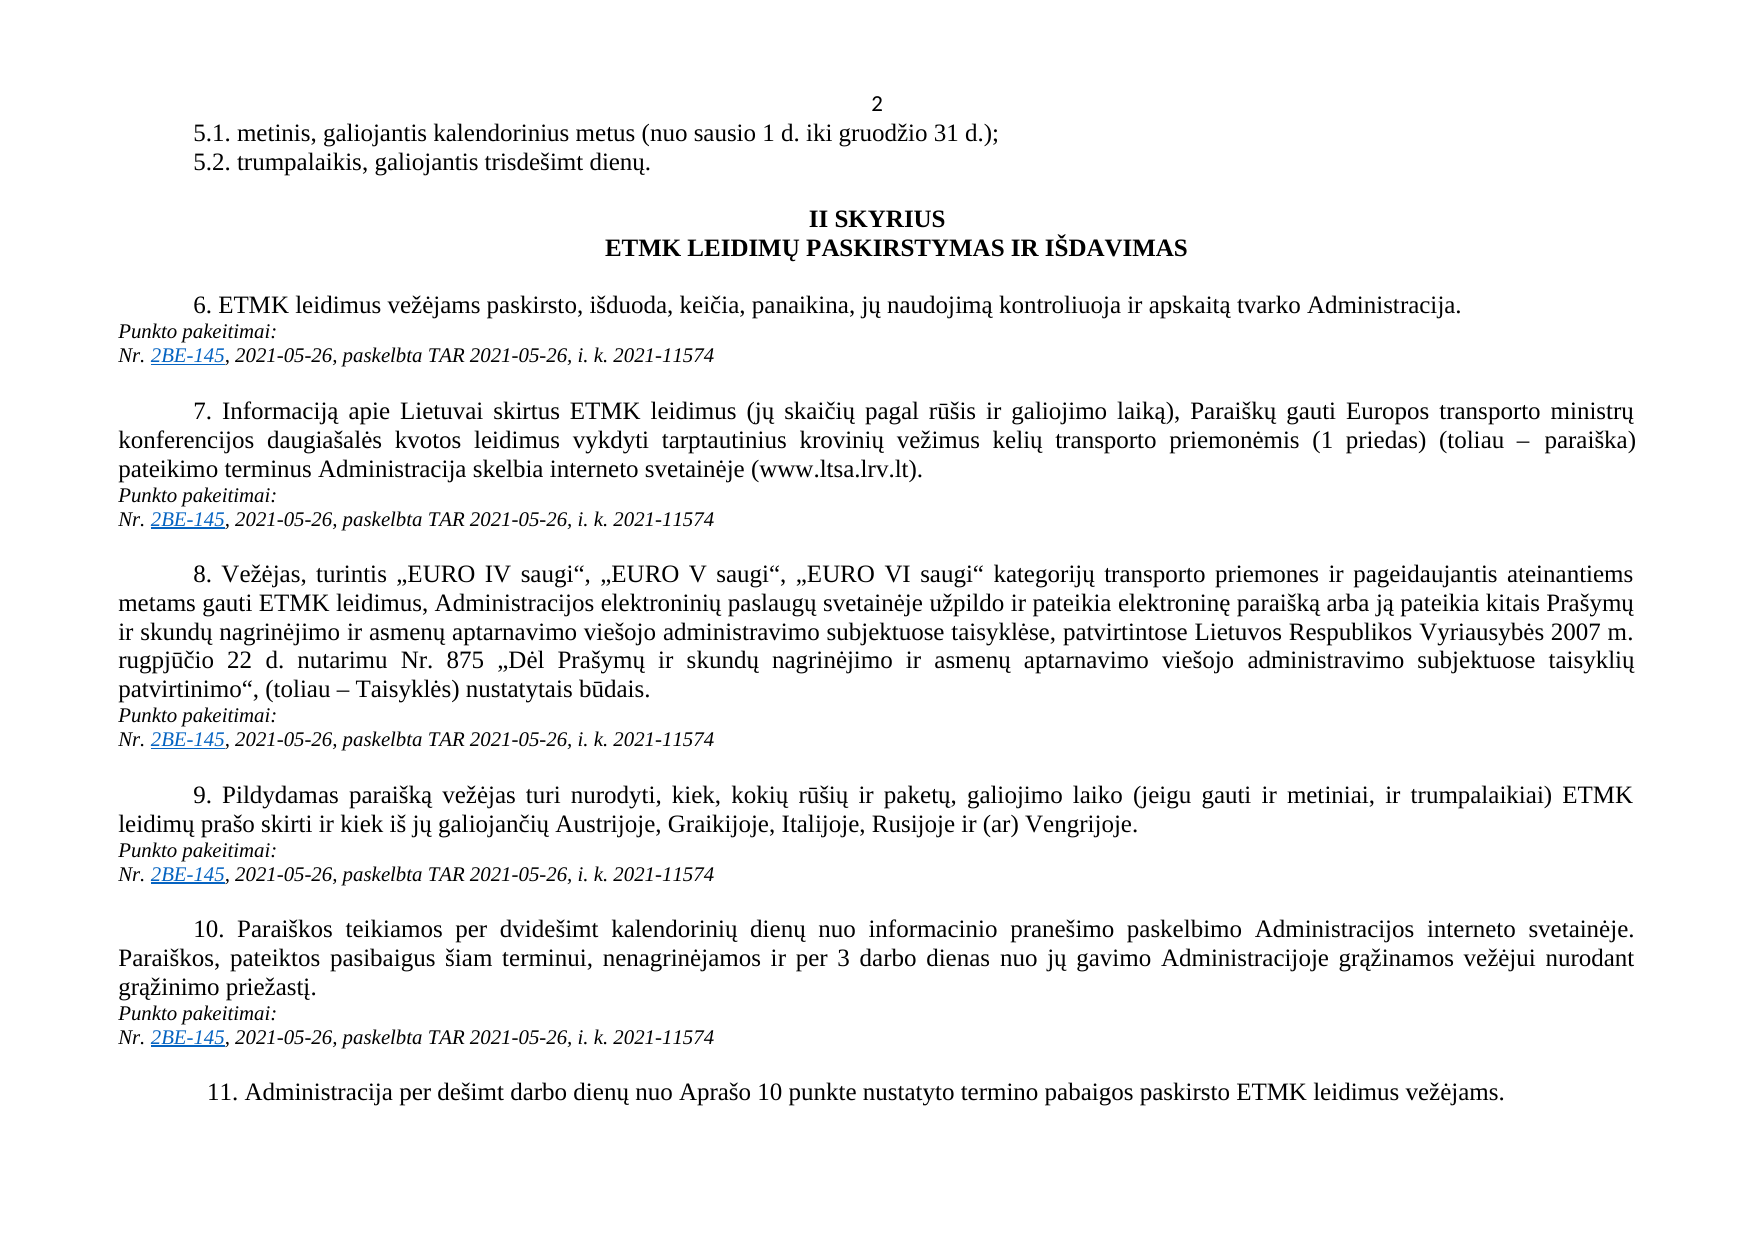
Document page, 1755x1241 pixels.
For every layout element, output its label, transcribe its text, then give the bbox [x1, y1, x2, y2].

text 11. Administracija per dešimt darbo dienų nuo Aprašo 10 punkte nustatyto termino pabaigos paskirsto ETMK leidimus vežėjams. [118, 1077, 1636, 1106]
text Nr. 2BE-145, 2021-05-26, paskelbta TAR 2021-05-26, i. k. 2021-11574 [118, 862, 1636, 886]
text Nr. 2BE-145, 2021-05-26, paskelbta TAR 2021-05-26, i. k. 2021-11574 [118, 507, 1636, 531]
text Nr. 2BE-145, 2021-05-26, paskelbta TAR 2021-05-26, i. k. 2021-11574 [118, 1025, 1636, 1049]
text 7. Informaciją apie Lietuvai skirtus ETMK leidimus (jų skaičių pagal rūšis ir galiojimo laiką), Paraiškų gauti Europos transporto ministrų konferencijos daugiašalės kvotos leidimus vykdyti tarptautinius krovinių vežimus kelių transporto priemonėmis (1 priedas) (toliau – paraiška) pateikimo terminus Administracija skelbia interneto svetainėje (www.ltsa.lrv.lt). [118, 396, 1636, 482]
text Punkto pakeitimai: [118, 482, 1636, 507]
text Punkto pakeitimai: [118, 1001, 1636, 1025]
text Punkto pakeitimai: [118, 837, 1636, 862]
text ETMK LEIDIMŲ paskirstymas ir IŠDAVIMAS [118, 233, 1636, 262]
text 6. ETMK leidimus vežėjams paskirsto, išduoda, keičia, panaikina, jų naudojimą kontroliuoja ir apskaitą tvarko Administracija. [118, 291, 1636, 319]
text 5.1. metinis, galiojantis kalendorinius metus (nuo sausio 1 d. iki gruodžio 31 d.); [118, 118, 1636, 147]
text Punkto pakeitimai: [118, 703, 1636, 727]
text II SKYRIUS [118, 204, 1636, 233]
text Nr. 2BE-145, 2021-05-26, paskelbta TAR 2021-05-26, i. k. 2021-11574 [118, 727, 1636, 751]
text 9. Pildydamas paraišką vežėjas turi nurodyti, kiek, kokių rūšių ir paketų, galiojimo laiko (jeigu gauti ir metiniai, ir trumpalaikiai) ETMK leidimų prašo skirti ir kiek iš jų galiojančių Austrijoje, Graikijoje, Italijoje, Rusijoje ir (ar) Vengrijoje. [118, 780, 1636, 837]
text 10. Paraiškos teikiamos per dvidešimt kalendorinių dienų nuo informacinio pranešimo paskelbimo Administracijos interneto svetainėje. Paraiškos, pateiktos pasibaigus šiam terminui, nenagrinėjamos ir per 3 darbo dienas nuo jų gavimo Administracijoje grąžinamos vežėjui nurodant grąžinimo priežastį. [118, 914, 1636, 1001]
text 8. Vežėjas, turintis „EURO IV saugi“, „EURO V saugi“, „EURO VI saugi“ kategorijų transporto priemones ir pageidaujantis ateinantiems metams gauti ETMK leidimus, Administracijos elektroninių paslaugų svetainėje užpildo ir pateikia elektroninę paraišką arba ją pateikia kitais Prašymų ir skundų nagrinėjimo ir asmenų aptarnavimo viešojo administravimo subjektuose taisyklėse, patvirtintose Lietuvos Respublikos Vyriausybės 2007 m. rugpjūčio 22 d. nutarimu Nr. 875 „Dėl Prašymų ir skundų nagrinėjimo ir asmenų aptarnavimo viešojo administravimo subjektuose taisyklių patvirtinimo“, (toliau – Taisyklės) nustatytais būdais. [118, 559, 1636, 703]
text 5.2. trumpalaikis, galiojantis trisdešimt dienų. [118, 147, 1636, 176]
text Nr. 2BE-145, 2021-05-26, paskelbta TAR 2021-05-26, i. k. 2021-11574 [118, 343, 1636, 367]
text Punkto pakeitimai: [118, 319, 1636, 343]
